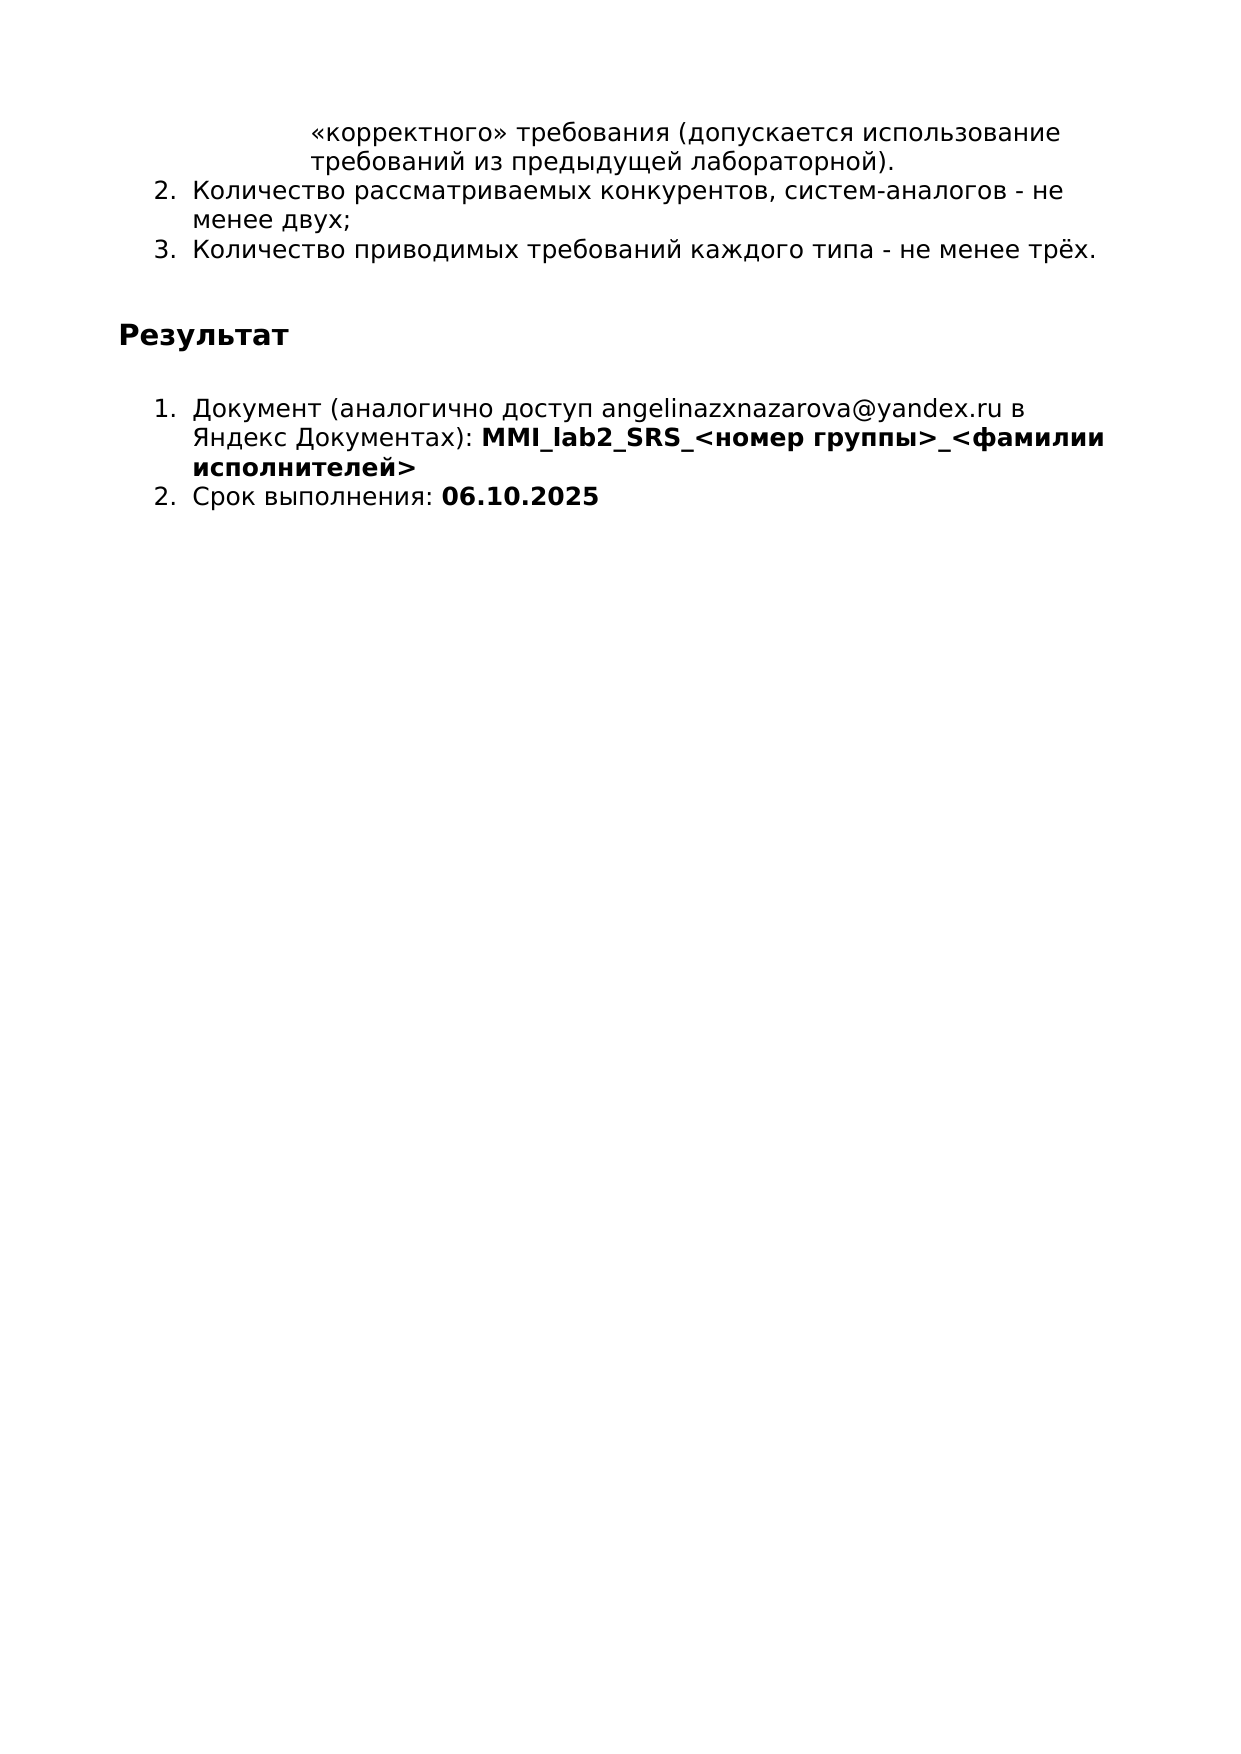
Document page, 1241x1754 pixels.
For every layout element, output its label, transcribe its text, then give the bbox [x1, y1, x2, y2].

list Количество рассматриваемых конкурентов, систем-аналогов - не менее двух; [177, 176, 1122, 235]
list Срок выполнения: 06.10.2025 [177, 482, 1122, 511]
list Количество приводимых требований каждого типа - не менее трёх. [177, 235, 1122, 264]
subtitle Результат [118, 318, 1122, 352]
list «корректного» требования (допускается использование требований из предыдущей лабораторной). [295, 118, 1122, 176]
list Документ (аналогично доступ angelinazxnazarova@yandex.ru в Яндекс Документах): MMI_lab2_SRS_<номер группы>_<фамилии исполнителей> [177, 394, 1122, 482]
